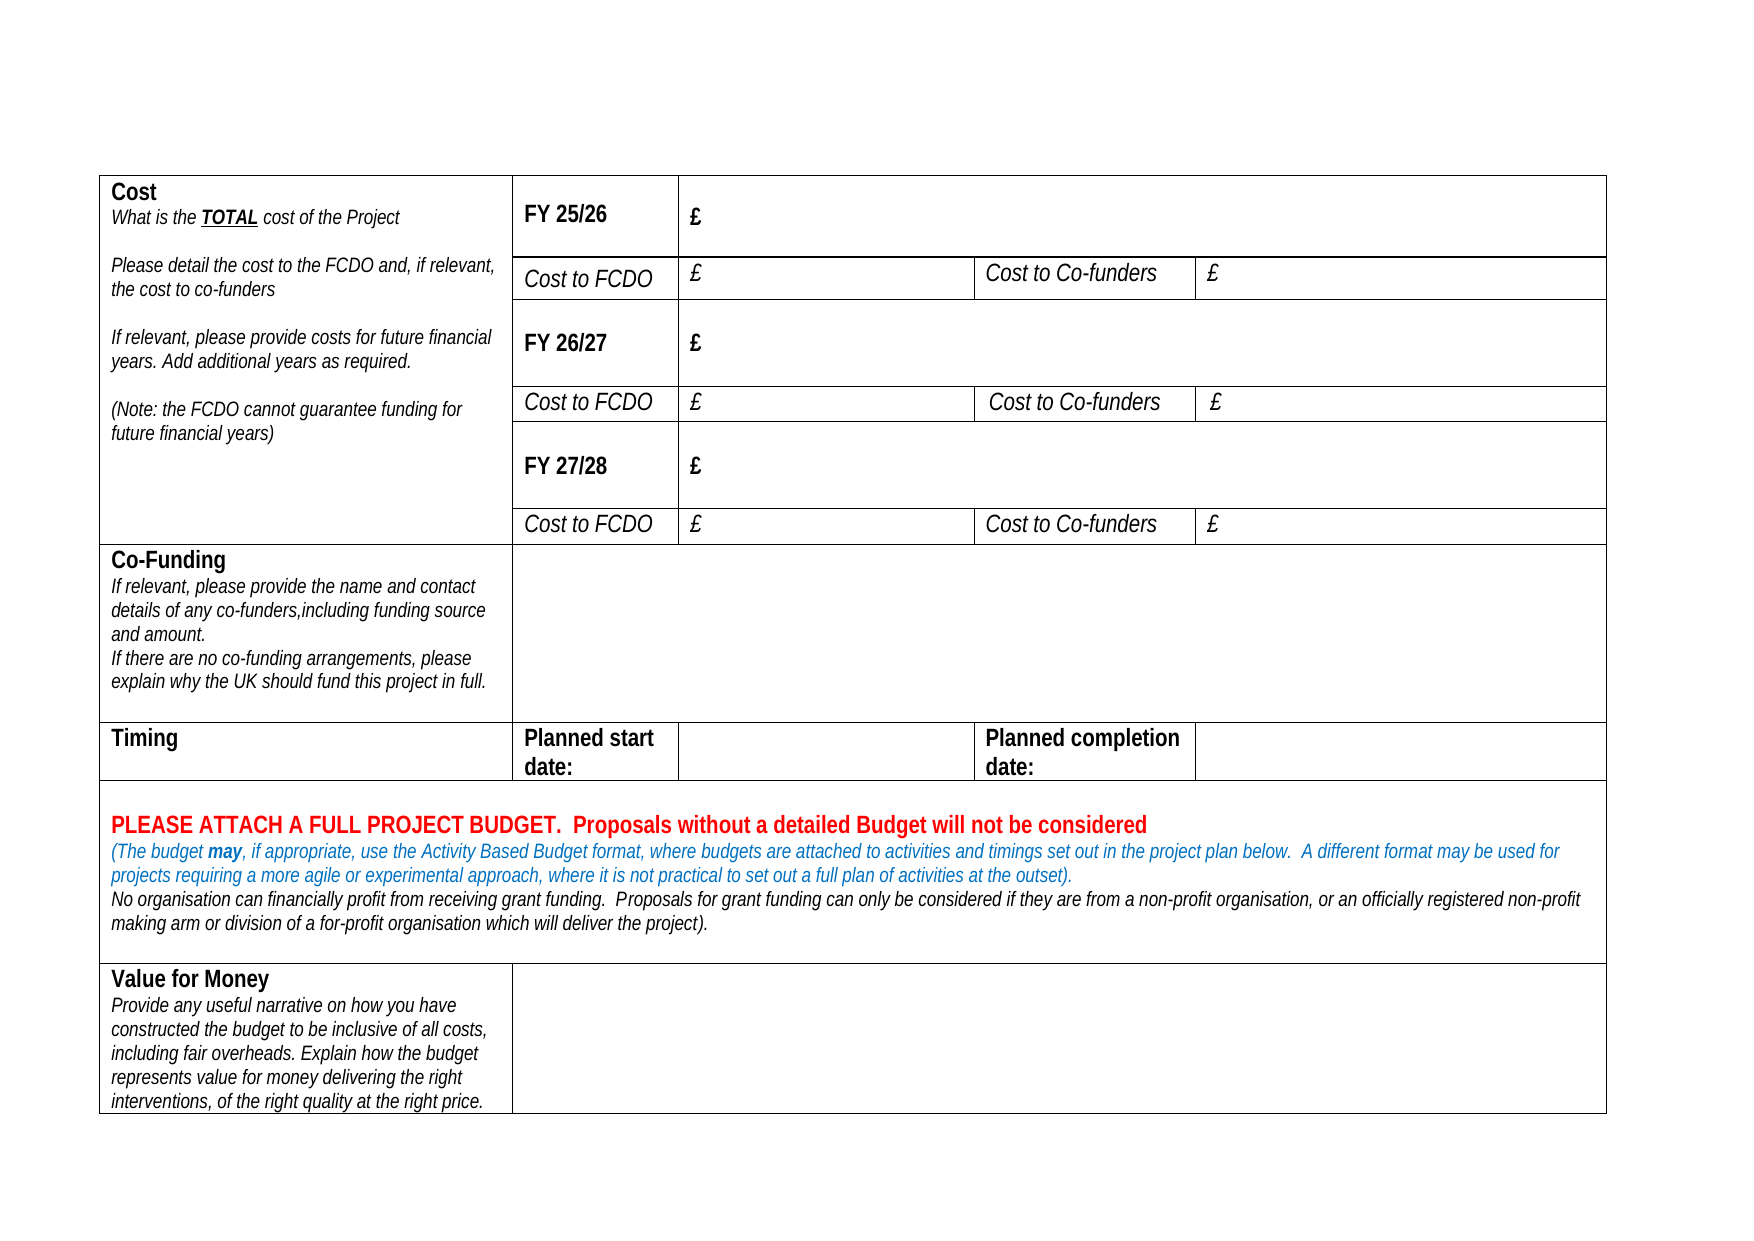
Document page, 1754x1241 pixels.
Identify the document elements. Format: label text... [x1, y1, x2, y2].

table_cell £ [679, 387, 974, 421]
table_cell [1196, 723, 1606, 780]
table_cell £ [1196, 258, 1606, 299]
table_cell Cost to FCDO [513, 387, 678, 421]
table_cell Value for Money Provide any useful narrative on how you have constructed the budget to be inclusive of all costs, including fair overheads. Explain how the budget represents value for money delivering the right interventions, of the right quality at the right price. [100, 964, 512, 1113]
table_cell £ [679, 258, 974, 299]
table_cell FY 27/28 [513, 422, 678, 508]
table_cell Cost to Co-funders [975, 509, 1195, 544]
table_cell Cost to FCDO [513, 258, 678, 299]
table_cell Cost to Co-funders [975, 258, 1195, 299]
table_cell Co-Funding If relevant, please provide the name and contact details of any co-funders,including funding source and amount. If there are no co-funding arrangements, please explain why the UK should fund this project in full. [100, 545, 512, 722]
table_cell Planned completion date: [975, 723, 1195, 780]
table_header £ [679, 176, 1606, 256]
table_cell Cost to Co-funders [975, 387, 1195, 421]
table_cell Planned start date: [513, 723, 678, 780]
table_cell [513, 545, 1606, 722]
table_cell Timing [100, 723, 512, 780]
table_cell £ [1196, 509, 1606, 544]
table_cell [513, 964, 1606, 1113]
table_cell £ [1196, 387, 1606, 421]
table_cell [679, 723, 974, 780]
table_cell £ [679, 422, 1606, 508]
table_cell Cost to FCDO [513, 509, 678, 544]
table_header Cost What is the TOTAL cost of the Project Please detail the cost to the FCDO and, if relevant, the cost to co-funders If relevant, please provide costs for future financial years. Add additional years as required. (Note: the FCDO cannot guarantee funding for future financial years) [100, 176, 512, 544]
table_cell PLEASE ATTACH A FULL PROJECT BUDGET. Proposals without a detailed Budget will not be considered (The budget may, if appropriate, use the Activity Based Budget format, where budgets are attached to activities and timings set out in the project plan below. A different format may be used for projects requiring a more agile or experimental approach, where it is not practical to set out a full plan of activities at the outset). No organisation can financially profit from receiving grant funding. Proposals for grant funding can only be considered if they are from a non-profit organisation, or an officially registered non-profit making arm or division of a for-profit organisation which will deliver the project). [100, 781, 1606, 963]
table_cell £ [679, 509, 974, 544]
table_cell FY 26/27 [513, 300, 678, 386]
table_cell £ [679, 300, 1606, 386]
table_header FY 25/26 [513, 176, 678, 256]
